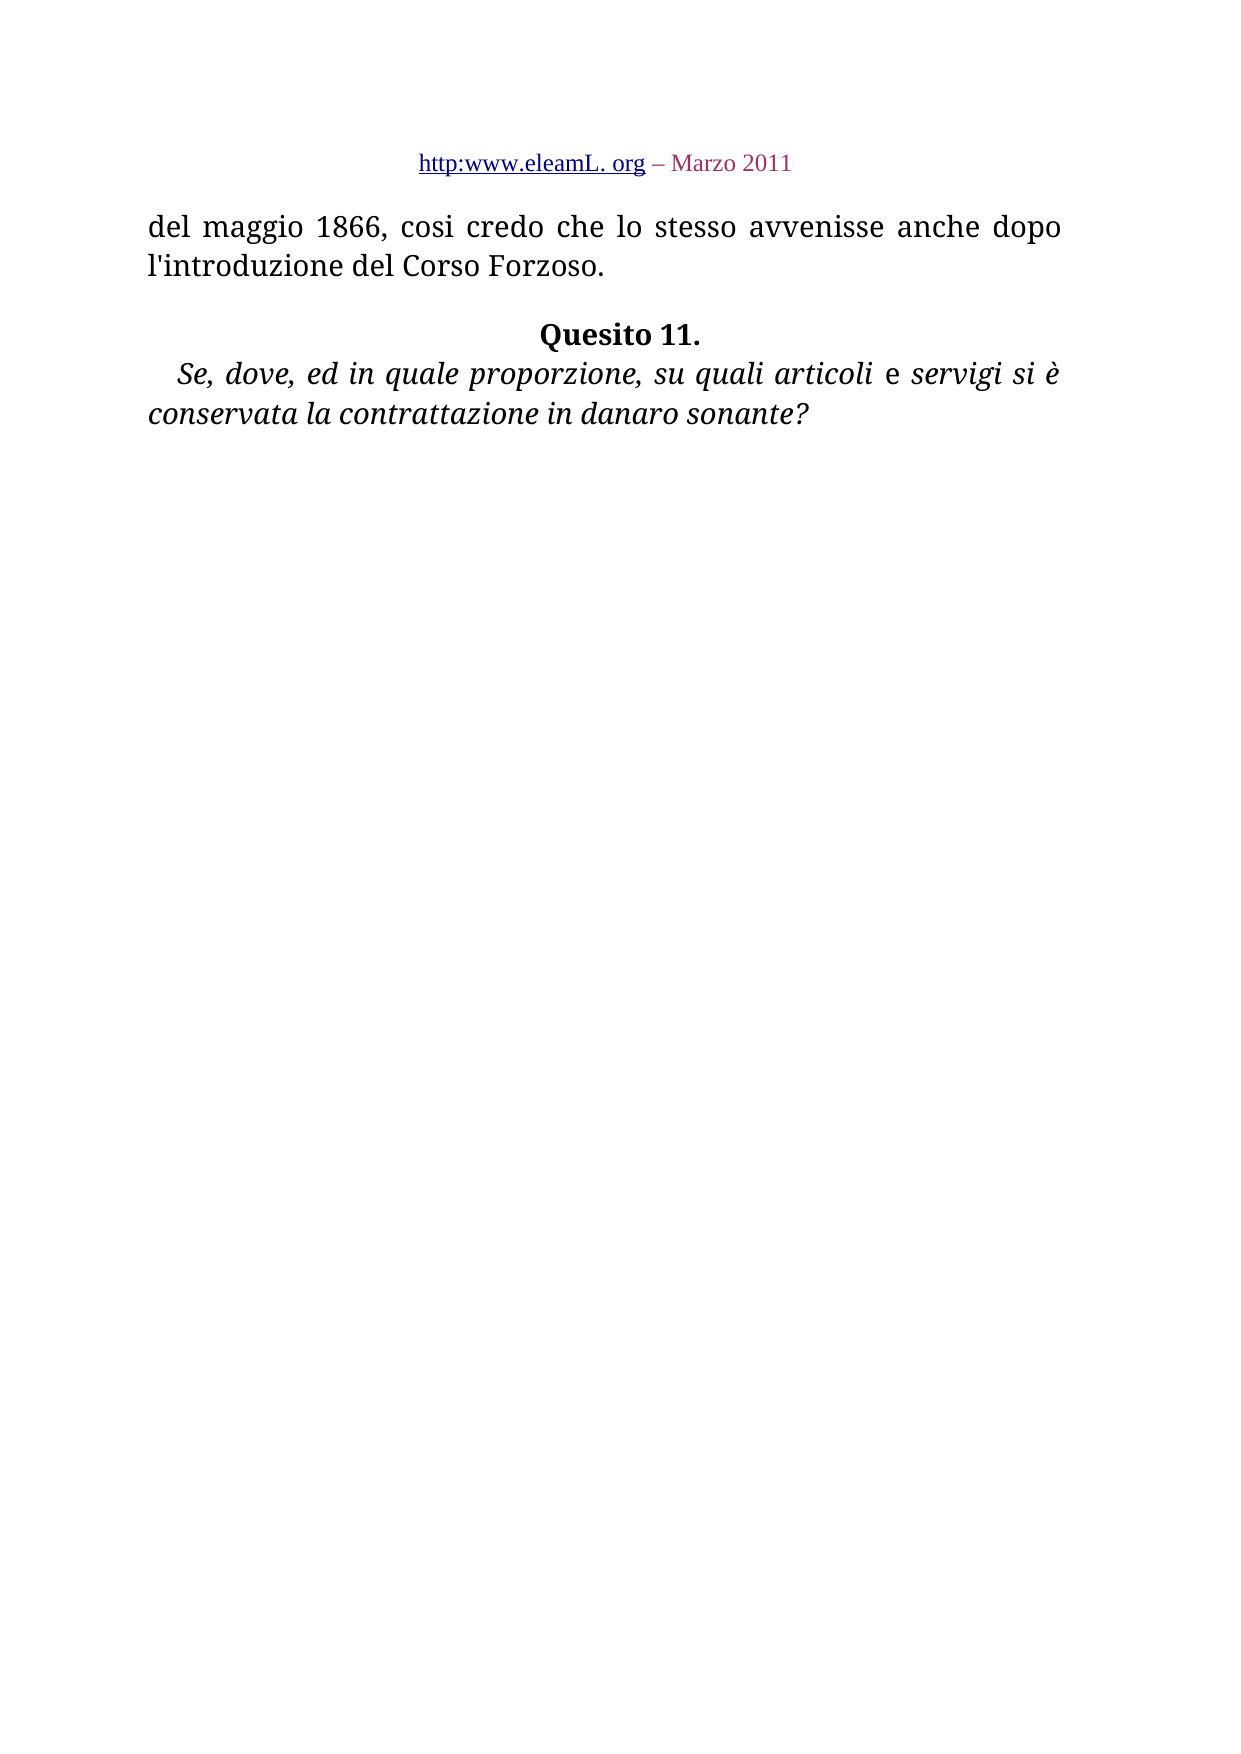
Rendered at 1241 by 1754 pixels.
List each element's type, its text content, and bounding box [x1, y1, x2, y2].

text Quesito 11. [148, 314, 1063, 354]
text Se, dove, ed in quale proporzione, su quali articoli e servigi si è conservata la contrattazione in danaro sonante? [148, 354, 1063, 433]
text del maggio 1866, cosi credo che lo stesso avvenisse anche dopo l'introduzione del Corso Forzoso. [148, 206, 1063, 285]
